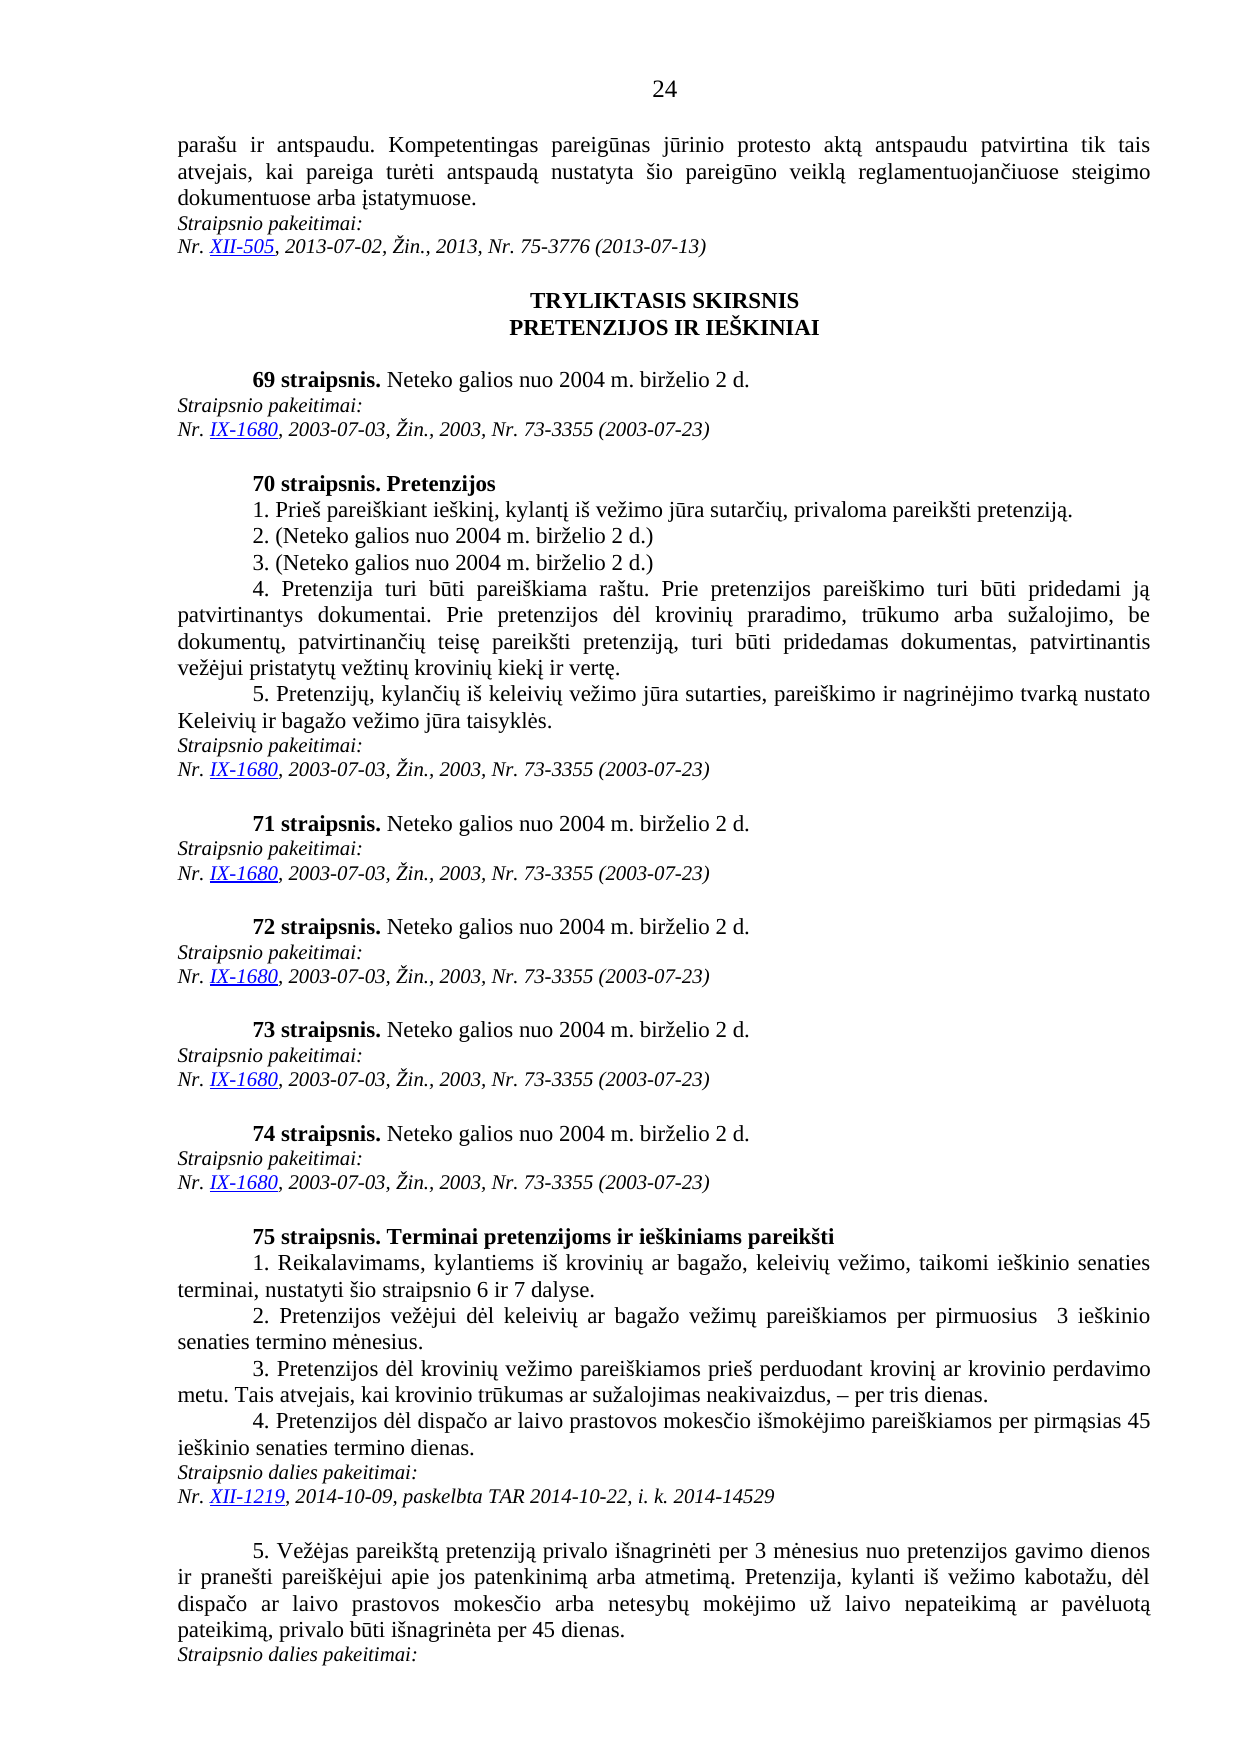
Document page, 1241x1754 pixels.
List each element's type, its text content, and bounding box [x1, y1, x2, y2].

text 69 straipsnis. Neteko galios nuo 2004 m. birželio 2 d. [177, 366, 1152, 393]
text Nr. IX-1680, 2003-07-03, Žin., 2003, Nr. 73-3355 (2003-07-23) [177, 860, 1152, 884]
text Straipsnio pakeitimai: [177, 836, 1152, 860]
text 5. Pretenzijų, kylančių iš keleivių vežimo jūra sutarties, pareiškimo ir nagrinėjimo tvarką nustato Keleivių ir bagažo vežimo jūra taisyklės. [177, 680, 1152, 733]
text Nr. IX-1680, 2003-07-03, Žin., 2003, Nr. 73-3355 (2003-07-23) [177, 964, 1152, 988]
text 5. Vežėjas pareikštą pretenziją privalo išnagrinėti per 3 mėnesius nuo pretenzijos gavimo dienos ir pranešti pareiškėjui apie jos patenkinimą arba atmetimą. Pretenzija, kylanti iš vežimo kabotažu, dėl dispačo ar laivo prastovos mokesčio arba netesybų mokėjimo už laivo nepateikimą ar pavėluotą pateikimą, privalo būti išnagrinėta per 45 dienas. [177, 1537, 1152, 1642]
text Nr. IX-1680, 2003-07-03, Žin., 2003, Nr. 73-3355 (2003-07-23) [177, 1067, 1152, 1091]
text 71 straipsnis. Neteko galios nuo 2004 m. birželio 2 d. [177, 810, 1152, 836]
text Straipsnio pakeitimai: [177, 393, 1152, 417]
text 74 straipsnis. Neteko galios nuo 2004 m. birželio 2 d. [177, 1120, 1152, 1146]
text 2. Pretenzijos vežėjui dėl keleivių ar bagažo vežimų pareiškiamos per pirmuosius 3 ieškinio senaties termino mėnesius. [177, 1302, 1152, 1355]
text Straipsnio pakeitimai: [177, 1146, 1152, 1170]
text 4. Pretenzijos dėl dispačo ar laivo prastovos mokesčio išmokėjimo pareiškiamos per pirmąsias 45 ieškinio senaties termino dienas. [177, 1407, 1152, 1460]
text Straipsnio dalies pakeitimai: [177, 1460, 1152, 1484]
text 72 straipsnis. Neteko galios nuo 2004 m. birželio 2 d. [177, 913, 1152, 939]
text 75 straipsnis. Terminai pretenzijoms ir ieškiniams pareikšti [177, 1223, 1152, 1249]
text Nr. IX-1680, 2003-07-03, Žin., 2003, Nr. 73-3355 (2003-07-23) [177, 417, 1152, 441]
text 4. Pretenzija turi būti pareiškiama raštu. Prie pretenzijos pareiškimo turi būti pridedami ją patvirtinantys dokumentai. Prie pretenzijos dėl krovinių praradimo, trūkumo arba sužalojimo, be dokumentų, patvirtinančių teisę pareikšti pretenziją, turi būti pridedamas dokumentas, patvirtinantis vežėjui pristatytų vežtinų krovinių kiekį ir vertę. [177, 575, 1152, 680]
text Straipsnio pakeitimai: [177, 939, 1152, 964]
text 1. Prieš pareiškiant ieškinį, kylantį iš vežimo jūra sutarčių, privaloma pareikšti pretenziją. [177, 496, 1152, 522]
text TRYLIKTASIS SKIRSNIS [177, 287, 1152, 314]
text Straipsnio pakeitimai: [177, 733, 1152, 757]
text Nr. XII-505, 2013-07-02, Žin., 2013, Nr. 75-3776 (2013-07-13) [177, 234, 1152, 258]
text 73 straipsnis. Neteko galios nuo 2004 m. birželio 2 d. [177, 1016, 1152, 1043]
text Straipsnio pakeitimai: [177, 210, 1152, 234]
text 3. (Neteko galios nuo 2004 m. birželio 2 d.) [177, 549, 1152, 575]
text PRETENZIJOS IR IEŠKINIAI [177, 314, 1152, 340]
text Nr. IX-1680, 2003-07-03, Žin., 2003, Nr. 73-3355 (2003-07-23) [177, 757, 1152, 781]
text 3. Pretenzijos dėl krovinių vežimo pareiškiamos prieš perduodant krovinį ar krovinio perdavimo metu. Tais atvejais, kai krovinio trūkumas ar sužalojimas neakivaizdus, – per tris dienas. [177, 1355, 1152, 1407]
text 2. (Neteko galios nuo 2004 m. birželio 2 d.) [177, 522, 1152, 549]
text parašu ir antspaudu. Kompetentingas pareigūnas jūrinio protesto aktą antspaudu patvirtina tik tais atvejais, kai pareiga turėti antspaudą nustatyta šio pareigūno veiklą reglamentuojančiuose steigimo dokumentuose arba įstatymuose. [177, 131, 1152, 210]
text Straipsnio dalies pakeitimai: [177, 1642, 1152, 1666]
text Nr. XII-1219, 2014-10-09, paskelbta TAR 2014-10-22, i. k. 2014-14529 [177, 1484, 1152, 1508]
text 70 straipsnis. Pretenzijos [177, 469, 1152, 496]
text 1. Reikalavimams, kylantiems iš krovinių ar bagažo, keleivių vežimo, taikomi ieškinio senaties terminai, nustatyti šio straipsnio 6 ir 7 dalyse. [177, 1249, 1152, 1302]
text Straipsnio pakeitimai: [177, 1043, 1152, 1067]
text Nr. IX-1680, 2003-07-03, Žin., 2003, Nr. 73-3355 (2003-07-23) [177, 1170, 1152, 1194]
